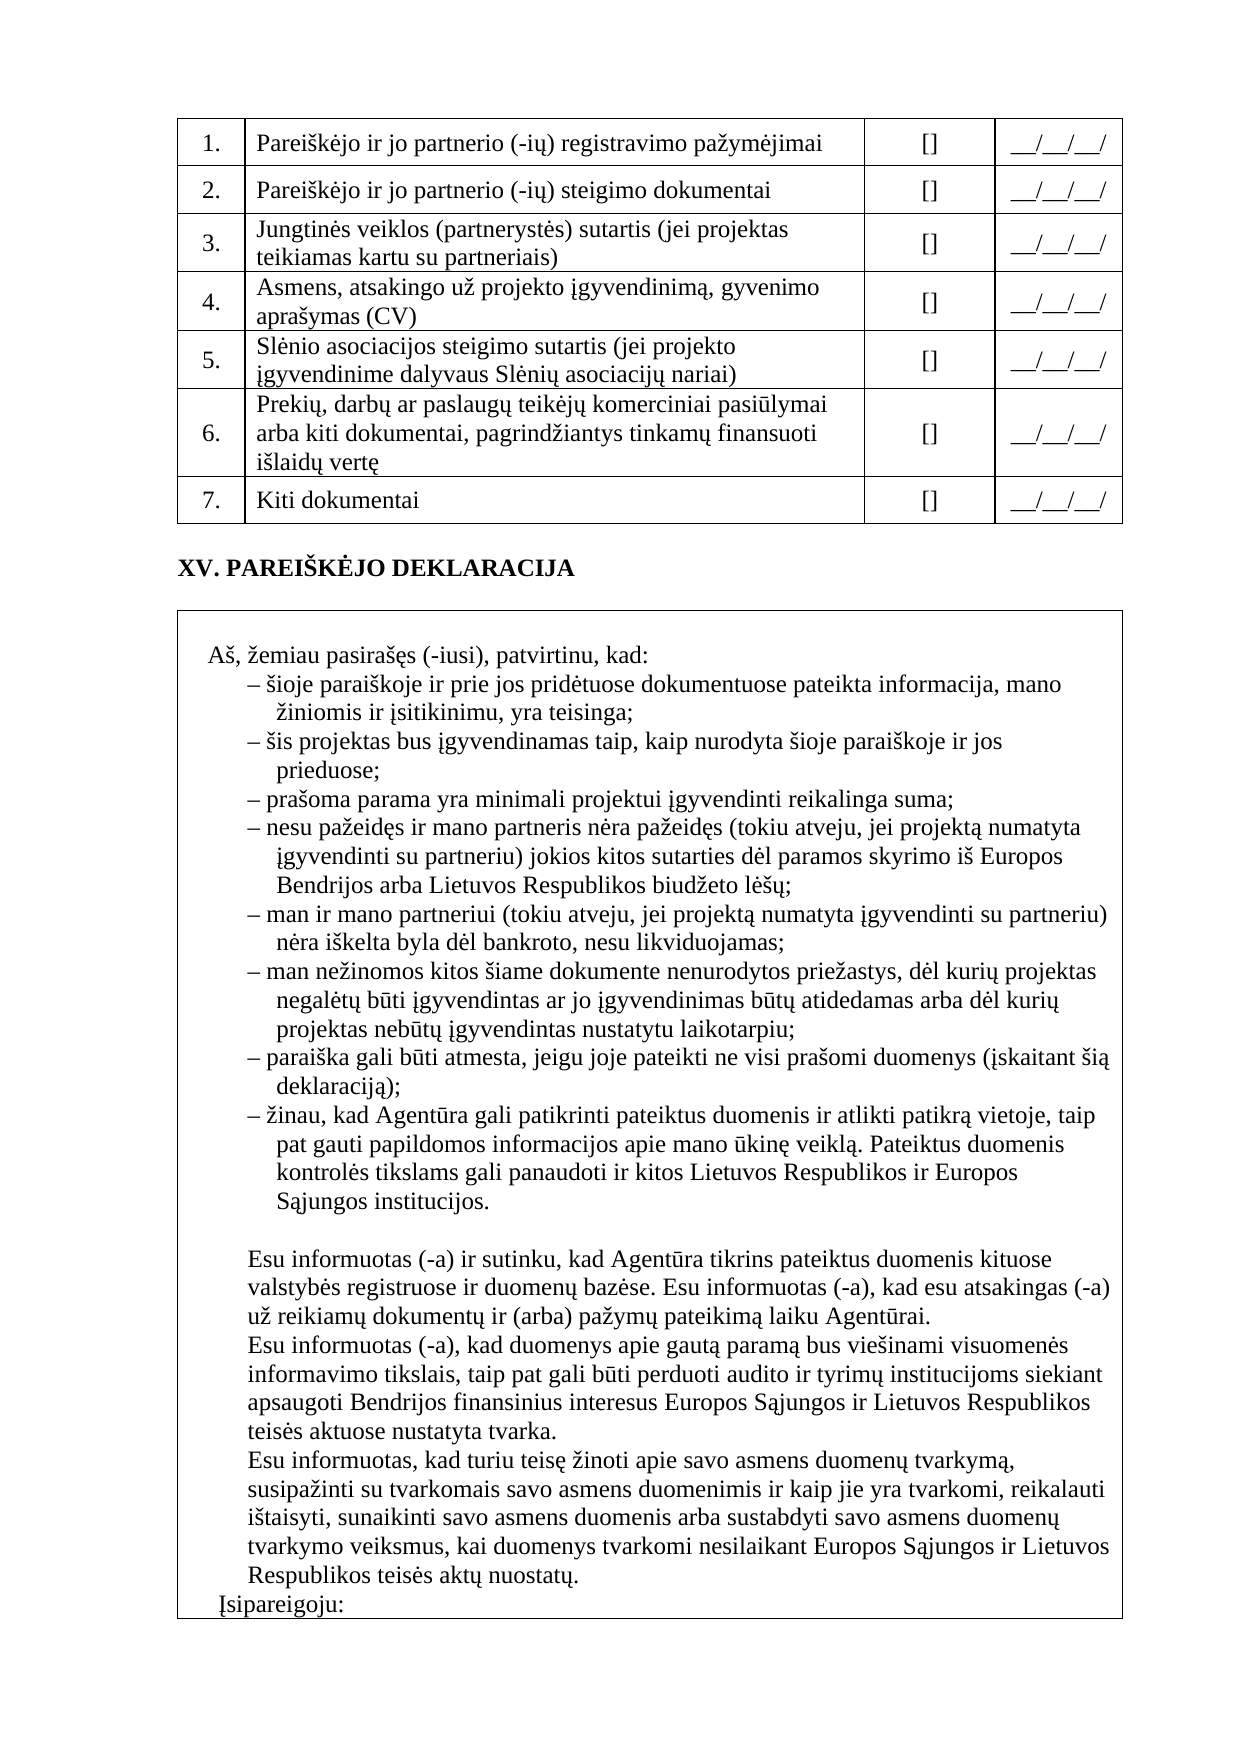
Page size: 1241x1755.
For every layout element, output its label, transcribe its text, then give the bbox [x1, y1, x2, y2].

table_cell [][] [865, 477, 994, 523]
table_cell 6. [178, 389, 244, 476]
table_cell Pareiškėjo ir jo partnerio (-ių) registravimo pažymėjimai [246, 119, 864, 165]
table_cell [][] [865, 214, 994, 271]
table_cell Asmens, atsakingo už projekto įgyvendinimą, gyvenimo aprašymas (CV) [246, 272, 864, 330]
table_cell [][] [865, 272, 994, 330]
table_cell 2. [178, 166, 244, 213]
table_cell __/__/__/ [996, 166, 1122, 213]
table_header Aš, žemiau pasirašęs (-iusi), patvirtinu, kad: – šioje paraiškoje ir prie jos pridėtuose dokumentuose pateikta informacija, mano žiniomis ir įsitikinimu, yra teisinga; – šis projektas bus įgyvendinamas taip, kaip nurodyta šioje paraiškoje ir jos prieduose; – prašoma parama yra minimali projektui įgyvendinti reikalinga suma; – nesu pažeidęs ir mano partneris nėra pažeidęs (tokiu atveju, jei projektą numatyta įgyvendinti su partneriu) jokios kitos sutarties dėl paramos skyrimo iš Europos Bendrijos arba Lietuvos Respublikos biudžeto lėšų; – man ir mano partneriui (tokiu atveju, jei projektą numatyta įgyvendinti su partneriu) nėra iškelta byla dėl bankroto, nesu likviduojamas; – man nežinomos kitos šiame dokumente nenurodytos priežastys, dėl kurių projektas negalėtų būti įgyvendintas ar jo įgyvendinimas būtų atidedamas arba dėl kurių projektas nebūtų įgyvendintas nustatytu laikotarpiu; – paraiška gali būti atmesta, jeigu joje pateikti ne visi prašomi duomenys (įskaitant šią deklaraciją); – žinau, kad Agentūra gali patikrinti pateiktus duomenis ir atlikti patikrą vietoje, taip pat gauti papildomos informacijos apie mano ūkinę veiklą. Pateiktus duomenis kontrolės tikslams gali panaudoti ir kitos Lietuvos Respublikos ir Europos Sąjungos institucijos. Esu informuotas (-a) ir sutinku, kad Agentūra tikrins pateiktus duomenis kituose valstybės registruose ir duomenų bazėse. Esu informuotas (-a), kad esu atsakingas (-a) už reikiamų dokumentų ir (arba) pažymų pateikimą laiku Agentūrai. Esu informuotas (-a), kad duomenys apie gautą paramą bus viešinami visuomenės informavimo tikslais, taip pat gali būti perduoti audito ir tyrimų institucijoms siekiant apsaugoti Bendrijos finansinius interesus Europos Sąjungos ir Lietuvos Respublikos teisės aktuose nustatyta tvarka. Esu informuotas, kad turiu teisę žinoti apie savo asmens duomenų tvarkymą, susipažinti su tvarkomais savo asmens duomenimis ir kaip jie yra tvarkomi, reikalauti ištaisyti, sunaikinti savo asmens duomenis arba sustabdyti savo asmens duomenų tvarkymo veiksmus, kai duomenys tvarkomi nesilaikant Europos Sąjungos ir Lietuvos Respublikos teisės aktų nuostatų. Įsipareigoju: [178, 611, 1122, 1617]
table_cell Slėnio asociacijos steigimo sutartis (jei projekto įgyvendinime dalyvaus Slėnių asociacijų nariai) [246, 331, 864, 388]
table_cell 5. [178, 331, 244, 388]
table_cell 3. [178, 214, 244, 271]
table_cell Kiti dokumentai [246, 477, 864, 523]
table_cell __/__/__/ [996, 272, 1122, 330]
table_cell __/__/__/ [996, 214, 1122, 271]
table_cell 7. [178, 477, 244, 523]
table_cell Jungtinės veiklos (partnerystės) sutartis (jei projektas teikiamas kartu su partneriais) [246, 214, 864, 271]
table_cell [][] [865, 389, 994, 476]
table_cell __/__/__/ [996, 119, 1122, 165]
table_cell __/__/__/ [996, 389, 1122, 476]
table_cell __/__/__/ [996, 477, 1122, 523]
table_cell Prekių, darbų ar paslaugų teikėjų komerciniai pasiūlymai arba kiti dokumentai, pagrindžiantys tinkamų finansuoti išlaidų vertę [246, 389, 864, 476]
text XV. PAREIŠKĖJO DEKLARACIJA [177, 553, 1122, 581]
table_cell [][] [865, 119, 994, 165]
table_cell 4. [178, 272, 244, 330]
table_cell 1. [178, 119, 244, 165]
table_cell __/__/__/ [996, 331, 1122, 388]
table_cell [][] [865, 166, 994, 213]
table_cell Pareiškėjo ir jo partnerio (-ių) steigimo dokumentai [246, 166, 864, 213]
table_cell [][] [865, 331, 994, 388]
